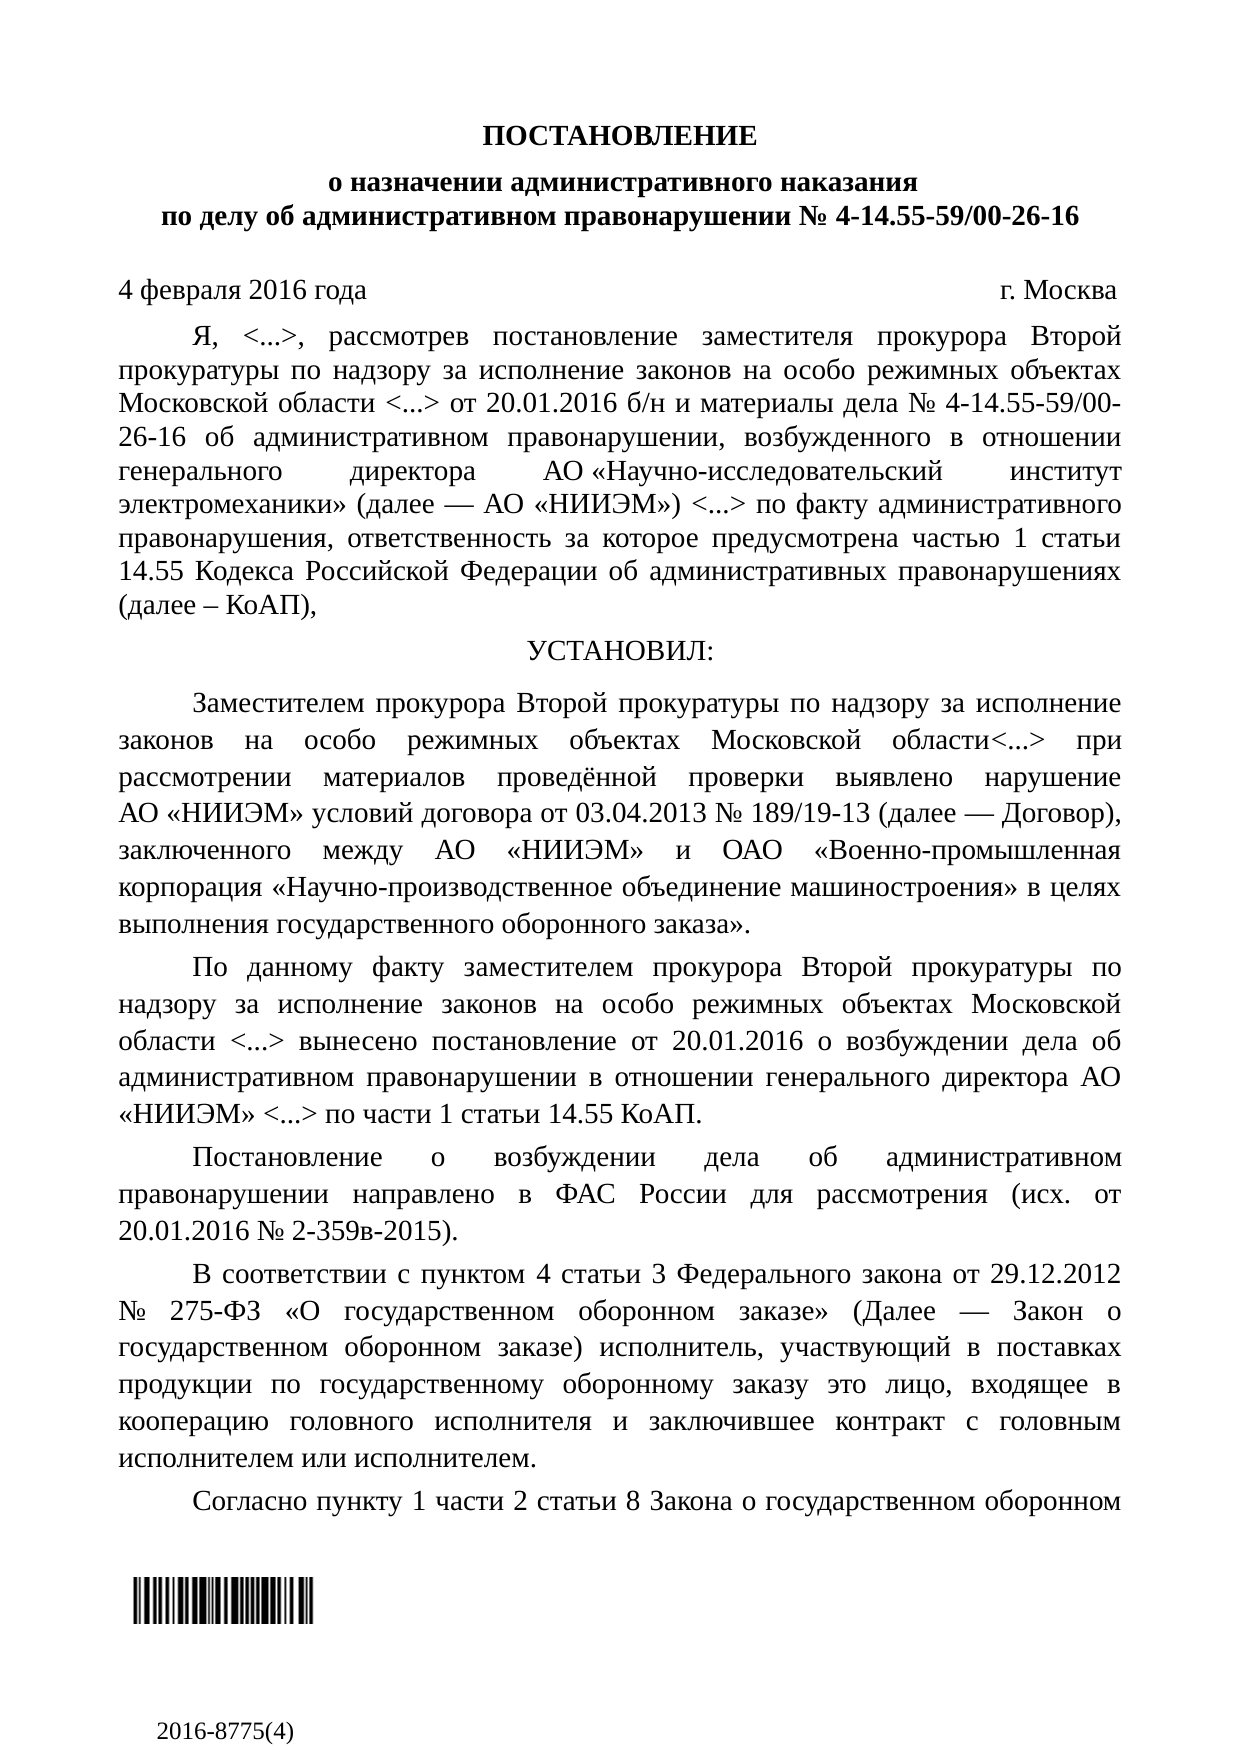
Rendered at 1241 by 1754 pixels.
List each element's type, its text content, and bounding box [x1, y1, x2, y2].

picture [118, 1577, 331, 1624]
text по делу об административном правонарушении № 4-14.55-59/00-26-16 [118, 198, 1122, 231]
text Я, <...>, рассмотрев постановление заместителя прокурора Второй прокуратуры по надзору за исполнение законов на особо режимных объектах Московской области <...> от 20.01.2016 б/н и материалы дела № 4-14.55-59/00-26-16 об административном правонарушении, возбужденного в отношении генерального директора АО «Научно-исследовательский институт электромеханики» (далее — АО «НИИЭМ») <...> по факту административного правонарушения, ответственность за которое предусмотрена частью 1 статьи 14.55 Кодекса Российской Федерации об административных правонарушениях (далее – КоАП), [118, 318, 1122, 620]
text Постановление о возбуждении дела об административном правонарушении направлено в ФАС России для рассмотрения (исх. от 20.01.2016 № 2-359в-2015). [118, 1139, 1122, 1247]
text о назначении административного наказания [118, 164, 1122, 198]
text Согласно пункту 1 части 2 статьи 8 Закона о государственном оборонном [118, 1483, 1122, 1517]
text По данному факту заместителем прокурора Второй прокуратуры по надзору за исполнение законов на особо режимных объектах Московской области <...> вынесено постановление от 20.01.2016 о возбуждении дела об административном правонарушении в отношении генерального директора АО «НИИЭМ» <...> по части 1 статьи 14.55 КоАП. [118, 949, 1122, 1130]
text 4 февраля 2016 года г. Москва [118, 272, 1122, 306]
text УСТАНОВИЛ: [118, 633, 1122, 666]
text ПОСТАНОВЛЕНИЕ [118, 118, 1122, 152]
text В соответствии с пунктом 4 статьи 3 Федерального закона от 29.12.2012 № 275-ФЗ «О государственном оборонном заказе» (Далее — Закон о государственном оборонном заказе) исполнитель, участвующий в поставках продукции по государственному оборонному заказу это лицо, входящее в кооперацию головного исполнителя и заключившее контракт с головным исполнителем или исполнителем. [118, 1256, 1122, 1474]
text Заместителем прокурора Второй прокуратуры по надзору за исполнение законов на особо режимных объектах Московской области<...> при рассмотрении материалов проведённой проверки выявлено нарушение АО «НИИЭМ» условий договора от 03.04.2013 № 189/19-13 (далее — Договор), заключенного между АО «НИИЭМ» и ОАО «Военно-промышленная корпорация «Научно-производственное объединение машиностроения» в целях выполнения государственного оборонного заказа». [118, 685, 1122, 940]
